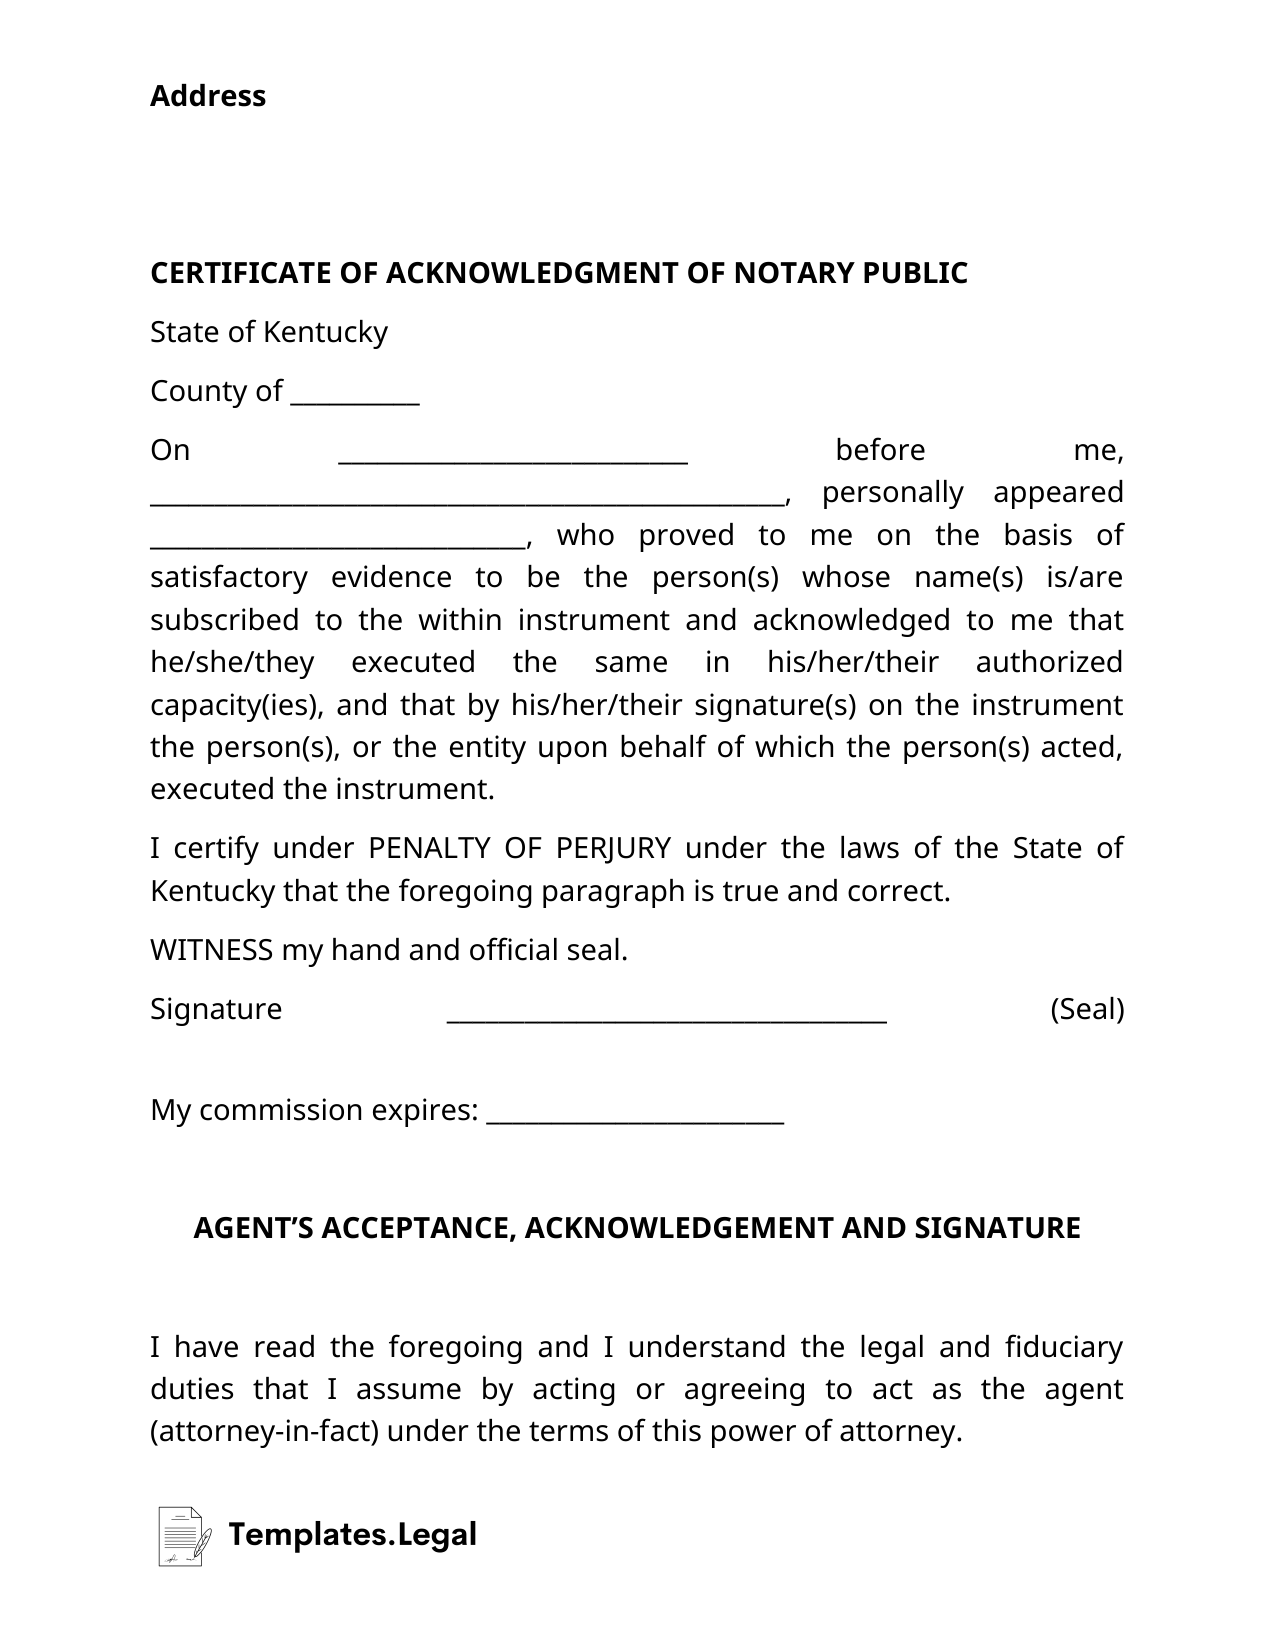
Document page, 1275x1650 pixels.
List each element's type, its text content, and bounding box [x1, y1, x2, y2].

text State of Kentucky [150, 311, 1125, 351]
text Signature __________________________________ (Seal) [150, 988, 1125, 1070]
text CERTIFICATE OF ACKNOWLEDGMENT OF NOTARY PUBLIC [150, 252, 1125, 292]
text I certify under PENALTY OF PERJURY under the laws of the State of Kentucky that the foregoing paragraph is true and correct. [150, 828, 1125, 910]
text On ___________________________ before me, _________________________________________________, personally appeared _____________________________, who proved to me on the basis of satisfactory evidence to be the person(s) whose name(s) is/are subscribed to the within instrument and acknowledged to me that he/she/they executed the same in his/her/their authorized capacity(ies), and that by his/her/their signature(s) on the instrument the person(s), or the entity upon behalf of which the person(s) acted, executed the instrument. [150, 429, 1125, 808]
text Address [150, 75, 1125, 115]
text AGENT’S ACCEPTANCE, ACKNOWLEDGEMENT AND SIGNATURE [150, 1208, 1125, 1247]
text WITNESS my hand and official seal. [150, 929, 1125, 969]
text My commission expires: _______________________ [150, 1089, 1125, 1129]
text I have read the foregoing and I understand the legal and fiduciary duties that I assume by acting or agreeing to act as the agent (attorney-in-fact) under the terms of this power of attorney. [150, 1326, 1125, 1450]
text County of __________ [150, 370, 1125, 410]
